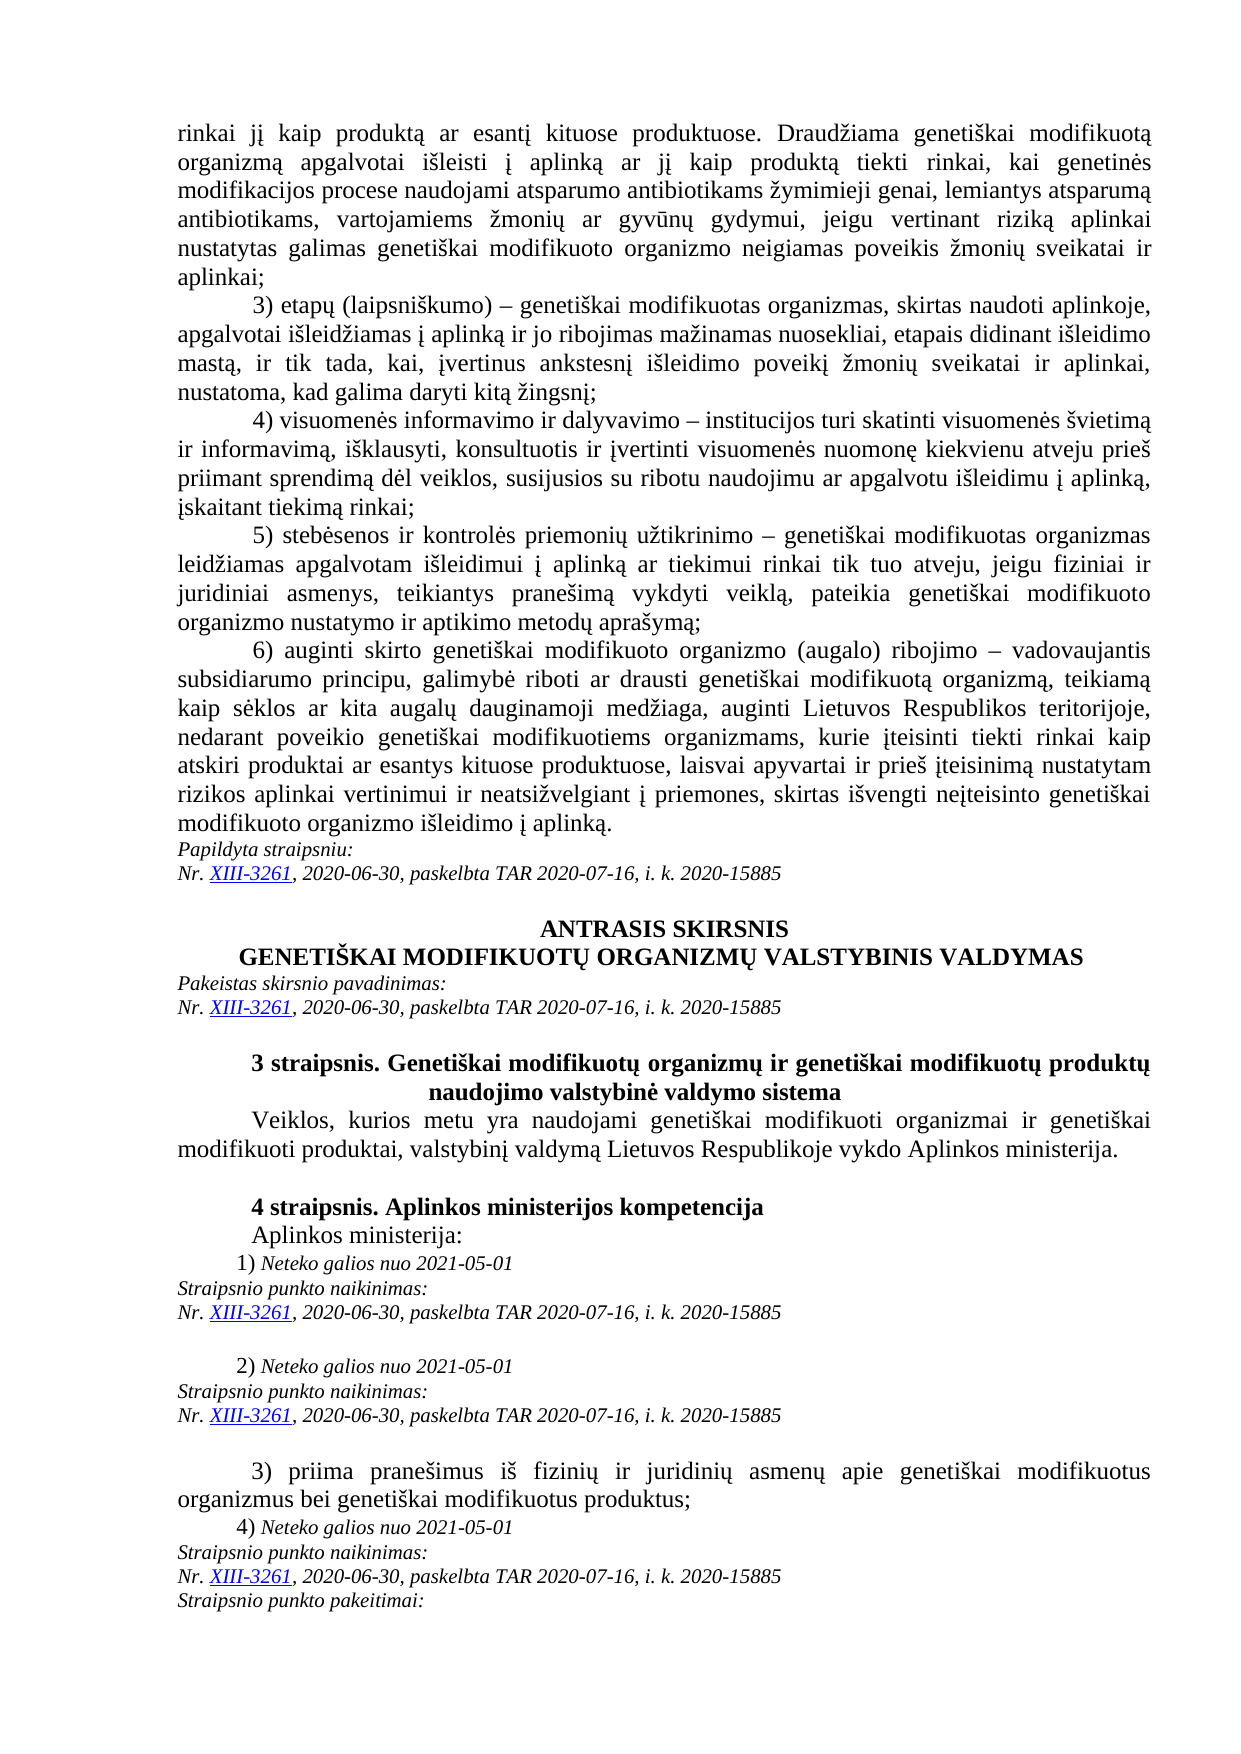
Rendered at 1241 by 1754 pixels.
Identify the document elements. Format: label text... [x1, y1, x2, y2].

text 4) Neteko galios nuo 2021-05-01 [177, 1513, 1152, 1540]
text 3 straipsnis. Genetiškai modifikuotų organizmų ir genetiškai modifikuotų produktų naudojimo valstybinė valdymo sistema [251, 1048, 1152, 1106]
text Aplinkos ministerija: [177, 1221, 1152, 1249]
text Papildyta straipsniu: [177, 837, 1152, 861]
text 5) stebėsenos ir kontrolės priemonių užtikrinimo – genetiškai modifikuotas organizmas leidžiamas apgalvotam išleidimui į aplinką ar tiekimui rinkai tik tuo atveju, jeigu fiziniai ir juridiniai asmenys, teikiantys pranešimą vykdyti veiklą, pateikia genetiškai modifikuoto organizmo nustatymo ir aptikimo metodų aprašymą; [177, 521, 1152, 636]
text Straipsnio punkto naikinimas: [177, 1379, 1152, 1403]
text Nr. XIII-3261, 2020-06-30, paskelbta TAR 2020-07-16, i. k. 2020-15885 [177, 1403, 1152, 1427]
text Straipsnio punkto naikinimas: [177, 1540, 1152, 1564]
text GENETIŠKAI MODIFIKUOTŲ ORGANIZMŲ VALSTYBINIS VALDYMAS [177, 942, 1152, 971]
text rinkai jį kaip produktą ar esantį kituose produktuose. Draudžiama genetiškai modifikuotą organizmą apgalvotai išleisti į aplinką ar jį kaip produktą tiekti rinkai, kai genetinės modifikacijos procese naudojami atsparumo antibiotikams žymimieji genai, lemiantys atsparumą antibiotikams, vartojamiems žmonių ar gyvūnų gydymui, jeigu vertinant riziką aplinkai nustatytas galimas genetiškai modifikuoto organizmo neigiamas poveikis žmonių sveikatai ir aplinkai; [177, 118, 1152, 291]
text 4 straipsnis. Aplinkos ministerijos kompetencija [177, 1192, 1152, 1221]
text Straipsnio punkto naikinimas: [177, 1276, 1152, 1300]
text Nr. XIII-3261, 2020-06-30, paskelbta TAR 2020-07-16, i. k. 2020-15885 [177, 1564, 1152, 1588]
text Nr. XIII-3261, 2020-06-30, paskelbta TAR 2020-07-16, i. k. 2020-15885 [177, 1300, 1152, 1324]
text 4) visuomenės informavimo ir dalyvavimo – institucijos turi skatinti visuomenės švietimą ir informavimą, išklausyti, konsultuotis ir įvertinti visuomenės nuomonę kiekvienu atveju prieš priimant sprendimą dėl veiklos, susijusios su ribotu naudojimu ar apgalvotu išleidimu į aplinką, įskaitant tiekimą rinkai; [177, 406, 1152, 521]
text 3) etapų (laipsniškumo) – genetiškai modifikuotas organizmas, skirtas naudoti aplinkoje, apgalvotai išleidžiamas į aplinką ir jo ribojimas mažinamas nuosekliai, etapais didinant išleidimo mastą, ir tik tada, kai, įvertinus ankstesnį išleidimo poveikį žmonių sveikatai ir aplinkai, nustatoma, kad galima daryti kitą žingsnį; [177, 291, 1152, 406]
text 1) Neteko galios nuo 2021-05-01 [177, 1249, 1152, 1276]
text Nr. XIII-3261, 2020-06-30, paskelbta TAR 2020-07-16, i. k. 2020-15885 [177, 861, 1152, 885]
text Veiklos, kurios metu yra naudojami genetiškai modifikuoti organizmai ir genetiškai modifikuoti produktai, valstybinį valdymą Lietuvos Respublikoje vykdo Aplinkos ministerija. [177, 1106, 1152, 1163]
text Pakeistas skirsnio pavadinimas: [177, 971, 1152, 995]
text 2) Neteko galios nuo 2021-05-01 [177, 1353, 1152, 1379]
text ANTRASIS SKIRSNIS [177, 914, 1152, 942]
text Straipsnio punkto pakeitimai: [177, 1588, 1152, 1612]
text 3) priima pranešimus iš fizinių ir juridinių asmenų apie genetiškai modifikuotus organizmus bei genetiškai modifikuotus produktus; [177, 1456, 1152, 1513]
text 6) auginti skirto genetiškai modifikuoto organizmo (augalo) ribojimo – vadovaujantis subsidiarumo principu, galimybė riboti ar drausti genetiškai modifikuotą organizmą, teikiamą kaip sėklos ar kita augalų dauginamoji medžiaga, auginti Lietuvos Respublikos teritorijoje, nedarant poveikio genetiškai modifikuotiems organizmams, kurie įteisinti tiekti rinkai kaip atskiri produktai ar esantys kituose produktuose, laisvai apyvartai ir prieš įteisinimą nustatytam rizikos aplinkai vertinimui ir neatsižvelgiant į priemones, skirtas išvengti neįteisinto genetiškai modifikuoto organizmo išleidimo į aplinką. [177, 636, 1152, 837]
text Nr. XIII-3261, 2020-06-30, paskelbta TAR 2020-07-16, i. k. 2020-15885 [177, 995, 1152, 1019]
